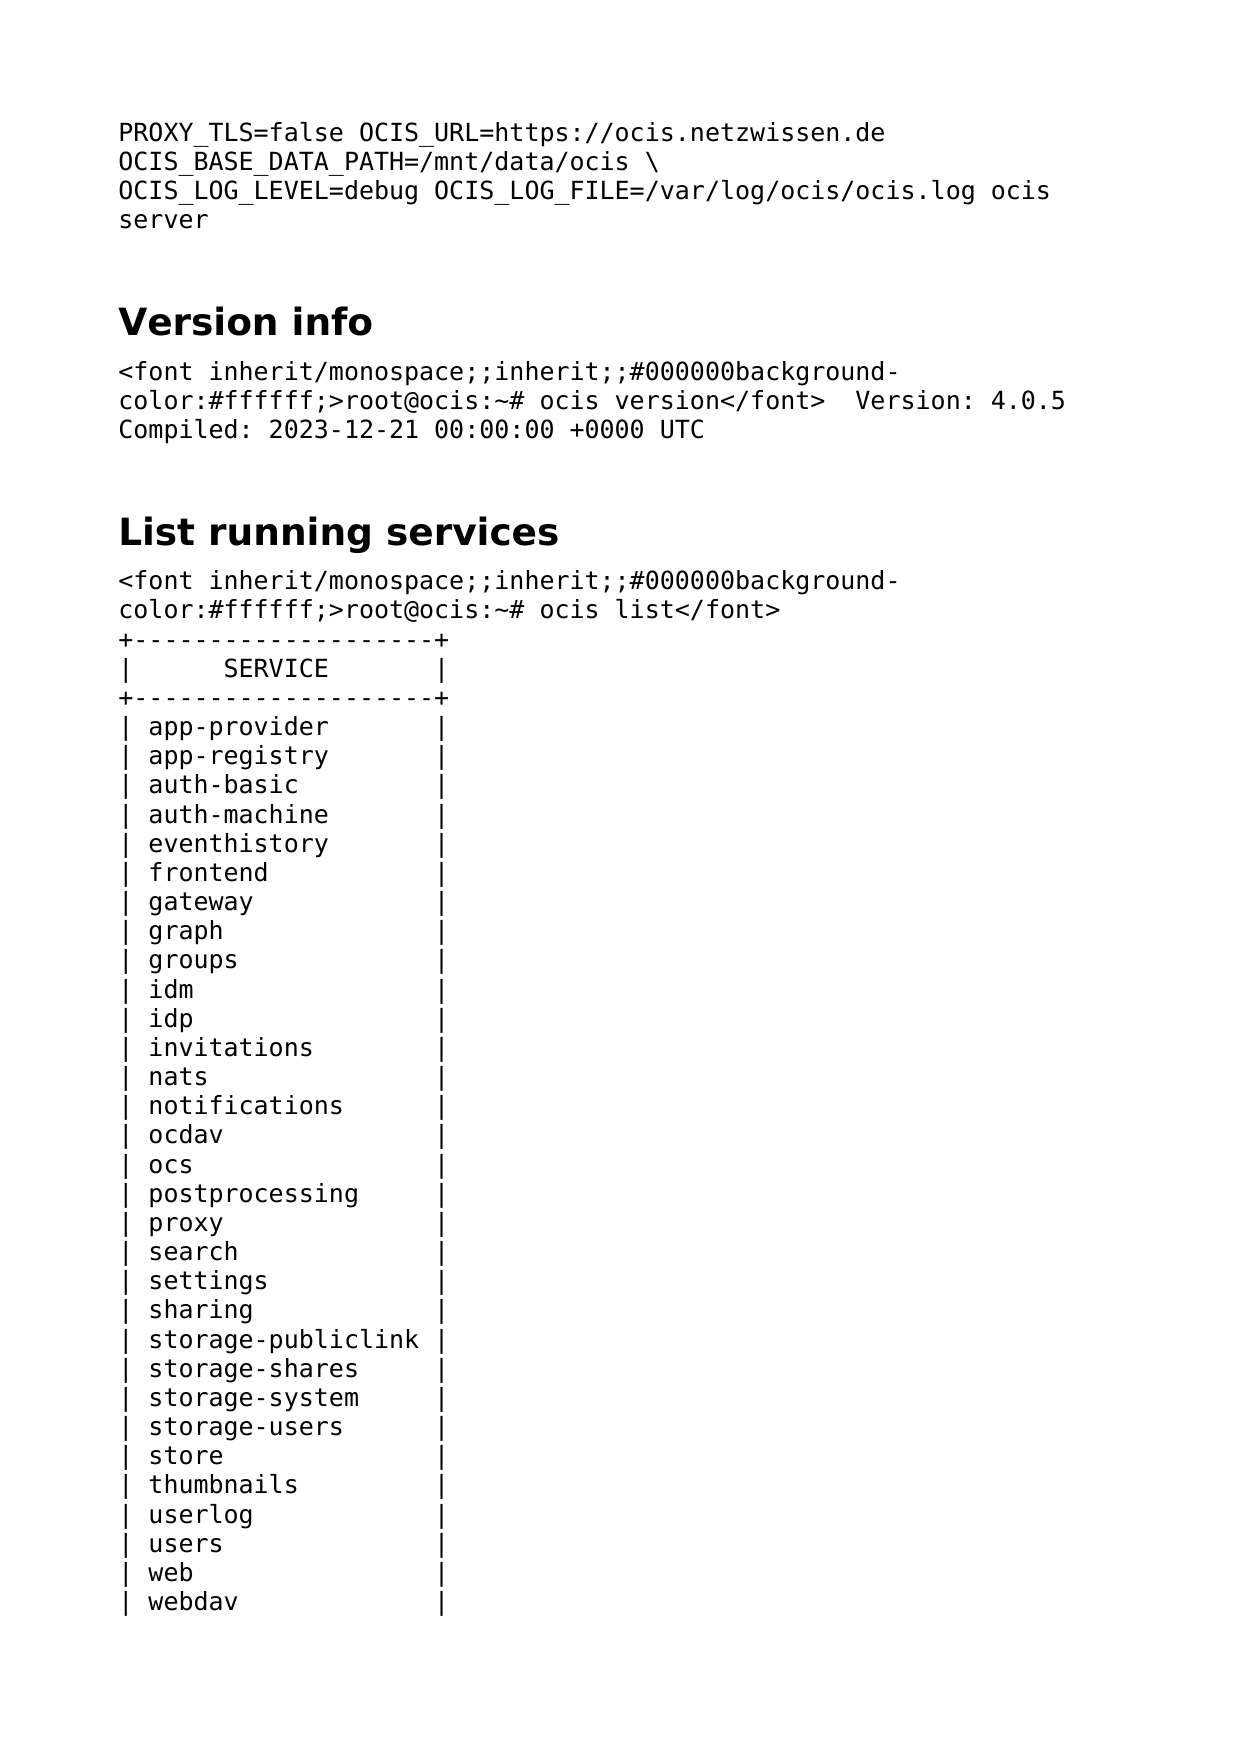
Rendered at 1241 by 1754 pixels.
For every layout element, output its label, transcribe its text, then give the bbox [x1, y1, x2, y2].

subtitle List running services [118, 510, 1122, 554]
subtitle Version info [118, 301, 1122, 344]
text <font inherit/monospace;;inherit;;#000000background-color:#ffffff;>root@ocis:~# ocis version</font> Version: 4.0.5 Compiled: 2023-12-21 00:00:00 +0000 UTC [118, 357, 1122, 473]
text PROXY_TLS=false OCIS_URL=https://ocis.netzwissen.de OCIS_BASE_DATA_PATH=/mnt/data/ocis \ OCIS_LOG_LEVEL=debug OCIS_LOG_FILE=/var/log/ocis/ocis.log ocis server [118, 118, 1122, 264]
text <font inherit/monospace;;inherit;;#000000background-color:#ffffff;>root@ocis:~# ocis list</font> +--------------------+ | SERVICE | +--------------------+ | app-provider | | app-registry | | auth-basic | | auth-machine | | eventhistory | | frontend | | gateway | | graph | | groups | | idm | | idp | | invitations | | nats | | notifications | | ocdav | | ocs | | postprocessing | | proxy | | search | | settings | | sharing | | storage-publiclink | | storage-shares | | storage-system | | storage-users | | store | | thumbnails | | userlog | | users | | web | | webdav | [118, 566, 1122, 1616]
